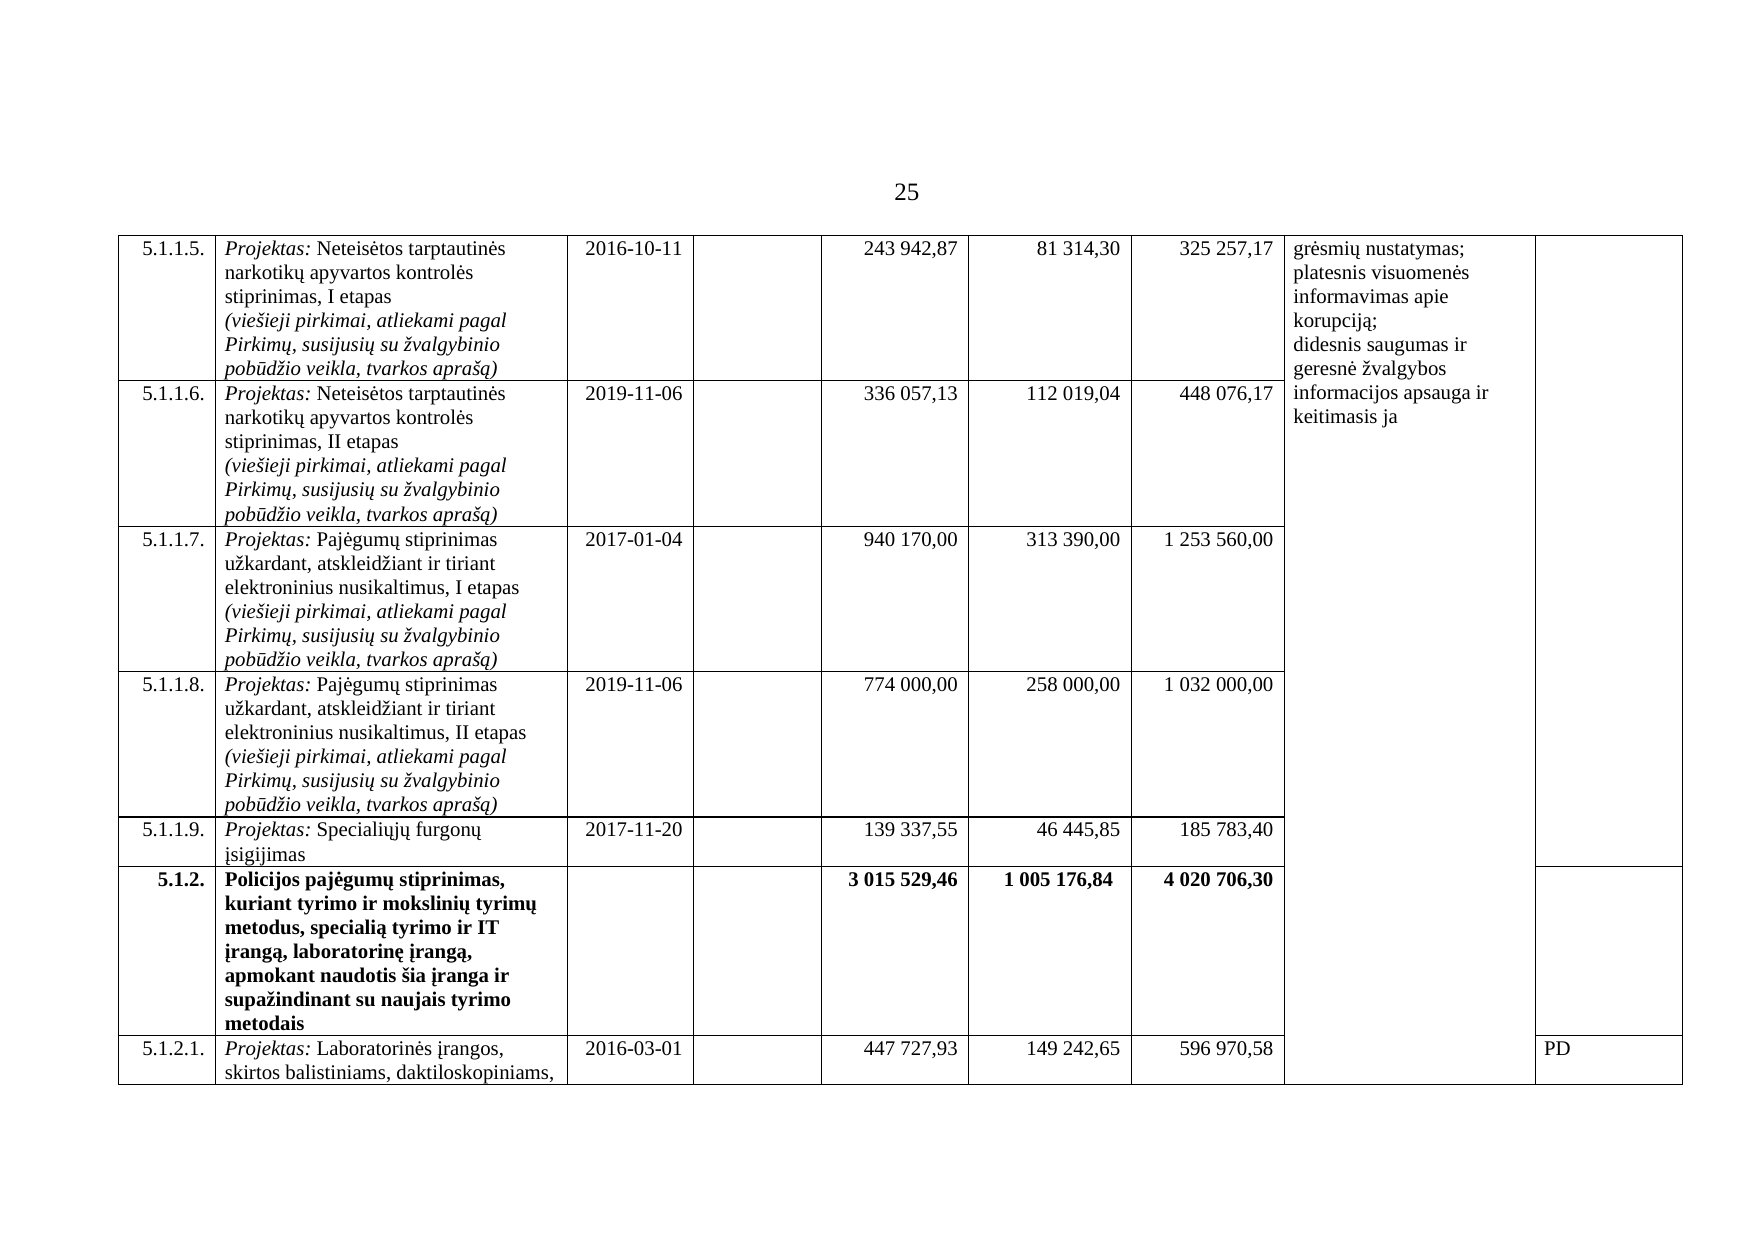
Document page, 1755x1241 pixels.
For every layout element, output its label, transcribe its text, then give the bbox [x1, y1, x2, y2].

table_cell 2019-11-06 [568, 381, 693, 526]
table_cell 112 019,04 [969, 381, 1131, 526]
table_cell [694, 818, 821, 866]
table_cell 2017-01-04 [568, 527, 693, 671]
table_cell [694, 381, 821, 526]
table_cell 5.1.1.9. [119, 818, 215, 866]
table_cell [694, 236, 821, 380]
table_cell 5.1.2.1. [119, 1036, 215, 1084]
table_cell 596 970,58 [1132, 1036, 1284, 1084]
table_cell [694, 672, 821, 816]
table_cell [568, 867, 693, 1035]
table_cell 325 257,17 [1132, 236, 1284, 380]
table_cell 313 390,00 [969, 527, 1131, 671]
table_cell 3 015 529,46 [822, 867, 968, 1035]
table_cell 447 727,93 [822, 1036, 968, 1084]
table_cell 774 000,00 [822, 672, 968, 816]
table_cell 1 005 176,84 [969, 867, 1131, 1035]
table_cell 2016-10-11 [568, 236, 693, 380]
table_cell Projektas: Pajėgumų stiprinimas užkardant, atskleidžiant ir tiriant elektroninius nusikaltimus, I etapas (viešieji pirkimai, atliekami pagal Pirkimų, susijusių su žvalgybinio pobūdžio veikla, tvarkos aprašą) [216, 527, 567, 671]
table_cell 4 020 706,30 [1132, 867, 1284, 1035]
table_cell Policijos pajėgumų stiprinimas, kuriant tyrimo ir mokslinių tyrimų metodus, specialią tyrimo ir IT įrangą, laboratorinę įrangą, apmokant naudotis šia įranga ir supažindinant su naujais tyrimo metodais [216, 867, 567, 1035]
table_cell 940 170,00 [822, 527, 968, 671]
table_cell 81 314,30 [969, 236, 1131, 380]
table_cell [1536, 236, 1682, 866]
table_cell 5.1.1.6. [119, 381, 215, 526]
table_cell 139 337,55 [822, 818, 968, 866]
table_cell 243 942,87 [822, 236, 968, 380]
table_cell Projektas: Pajėgumų stiprinimas užkardant, atskleidžiant ir tiriant elektroninius nusikaltimus, II etapas (viešieji pirkimai, atliekami pagal Pirkimų, susijusių su žvalgybinio pobūdžio veikla, tvarkos aprašą) [216, 672, 567, 816]
table_cell 2019-11-06 [568, 672, 693, 816]
table_cell 2016-03-01 [568, 1036, 693, 1084]
table_cell grėsmių nustatymas; platesnis visuomenės informavimas apie korupciją; didesnis saugumas ir geresnė žvalgybos informacijos apsauga ir keitimasis ja [1285, 236, 1535, 1084]
table_cell 448 076,17 [1132, 381, 1284, 526]
table_cell 149 242,65 [969, 1036, 1131, 1084]
table_cell [1536, 867, 1682, 1035]
table_cell Projektas: Neteisėtos tarptautinės narkotikų apyvartos kontrolės stiprinimas, I etapas (viešieji pirkimai, atliekami pagal Pirkimų, susijusių su žvalgybinio pobūdžio veikla, tvarkos aprašą) [216, 236, 567, 380]
table_cell 1 253 560,00 [1132, 527, 1284, 671]
table_cell 2017-11-20 [568, 818, 693, 866]
table_cell 336 057,13 [822, 381, 968, 526]
table_cell Projektas: Neteisėtos tarptautinės narkotikų apyvartos kontrolės stiprinimas, II etapas (viešieji pirkimai, atliekami pagal Pirkimų, susijusių su žvalgybinio pobūdžio veikla, tvarkos aprašą) [216, 381, 567, 526]
table_cell PD [1536, 1036, 1682, 1084]
table_cell [694, 1036, 821, 1084]
table_cell 5.1.1.8. [119, 672, 215, 816]
table_cell 185 783,40 [1132, 818, 1284, 866]
table_cell [694, 867, 821, 1035]
table_cell 46 445,85 [969, 818, 1131, 866]
table_cell 1 032 000,00 [1132, 672, 1284, 816]
table_cell [694, 527, 821, 671]
table_cell Projektas: Specialiųjų furgonų įsigijimas [216, 818, 567, 866]
table_cell Projektas: Laboratorinės įrangos, skirtos balistiniams, daktiloskopiniams, [216, 1036, 567, 1084]
table_cell 5.1.1.7. [119, 527, 215, 671]
table_cell 5.1.2. [119, 867, 215, 1035]
table_cell 5.1.1.5. [119, 236, 215, 380]
table_cell 258 000,00 [969, 672, 1131, 816]
